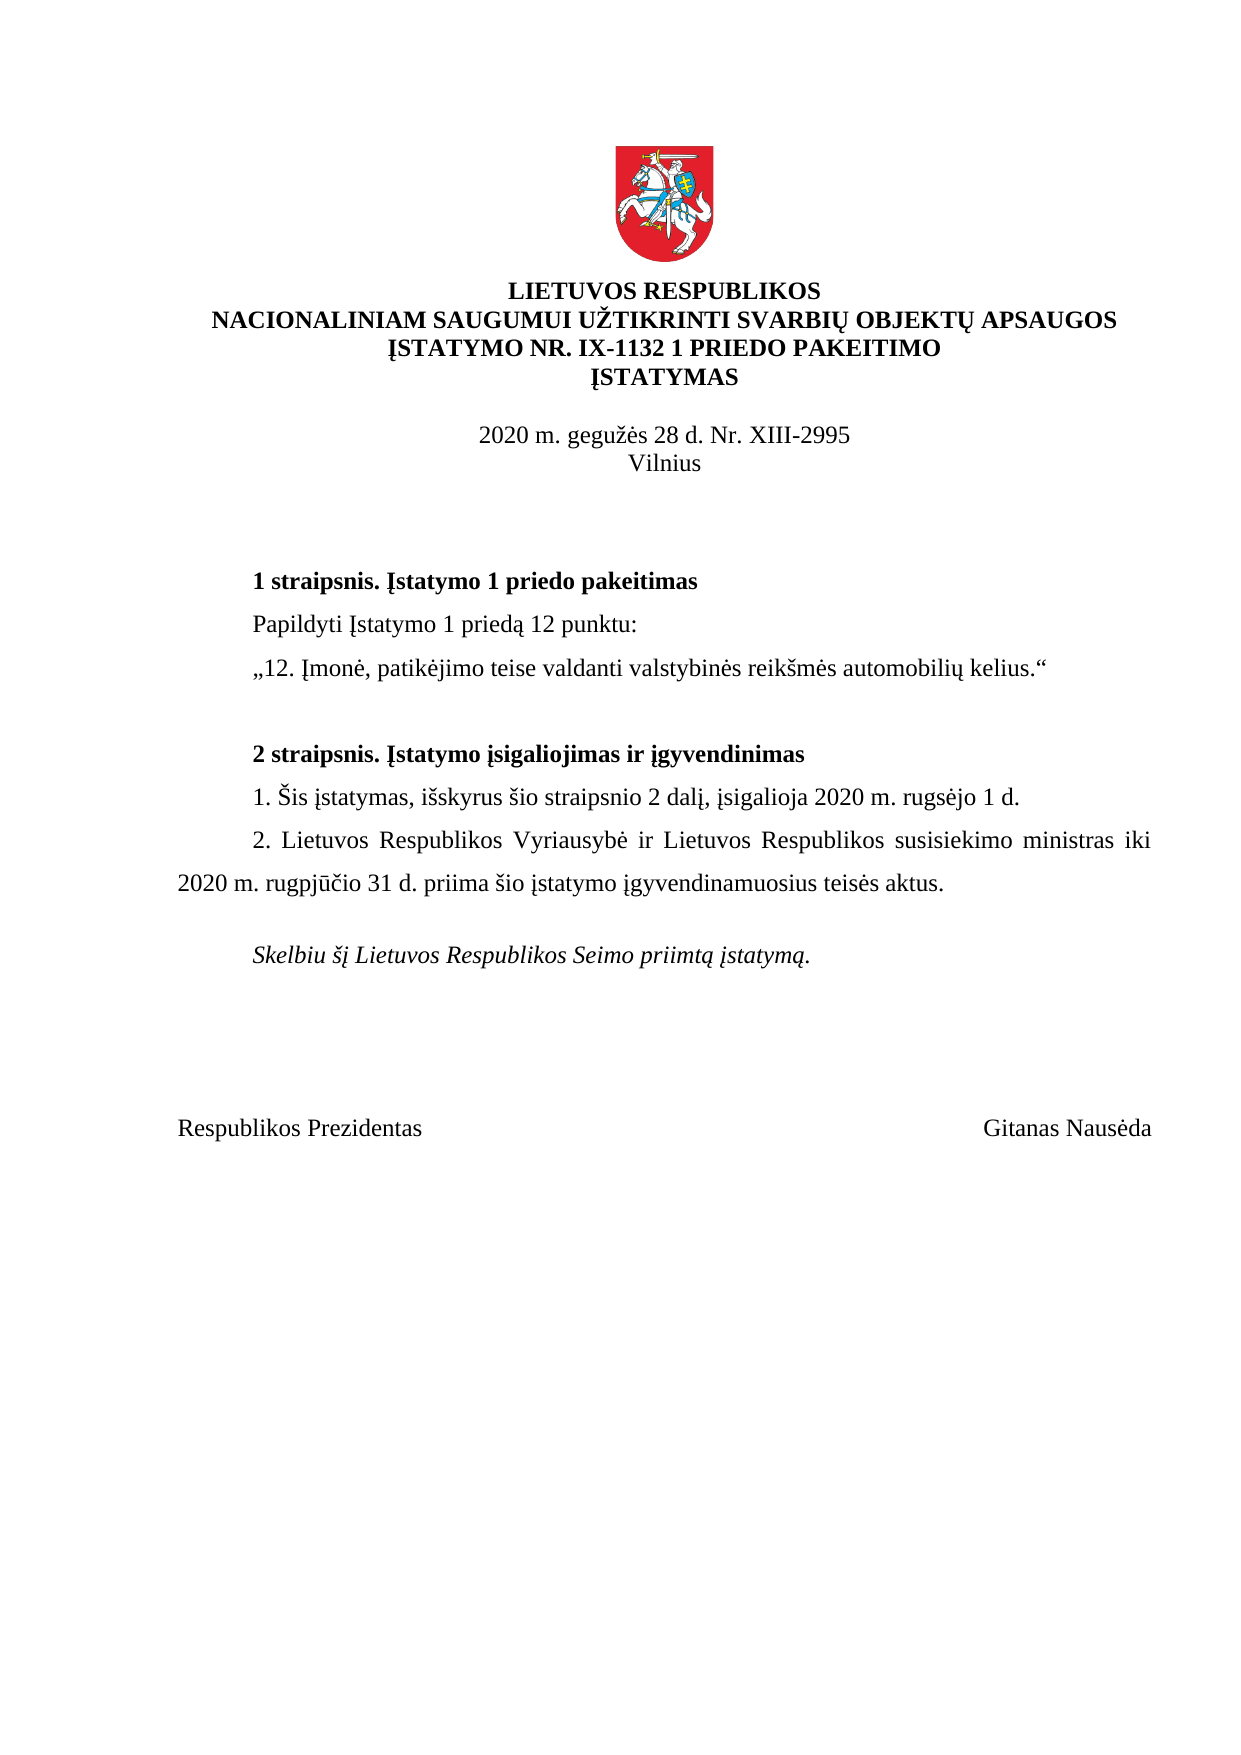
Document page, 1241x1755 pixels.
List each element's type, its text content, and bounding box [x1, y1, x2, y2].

text Respublikos Prezidentas Gitanas Nausėda [177, 1113, 1152, 1141]
text 2020 m. gegužės 28 d. Nr. XIII-2995 [177, 420, 1152, 448]
text Papildyti Įstatymo 1 priedą 12 punktu: [177, 609, 1152, 638]
text 1 straipsnis. Įstatymo 1 priedo pakeitimas [177, 566, 1152, 595]
text 1. Šis įstatymas, išskyrus šio straipsnio 2 dalį, įsigalioja 2020 m. rugsėjo 1 d. [177, 782, 1152, 811]
text 2 straipsnis. Įstatymo įsigaliojimas ir įgyvendinimas [177, 739, 1152, 768]
text „12. Įmonė, patikėjimo teise valdanti valstybinės reikšmės automobilių kelius.“ [177, 653, 1152, 681]
text 2. Lietuvos Respublikos Vyriausybė ir Lietuvos Respublikos susisiekimo ministras iki 2020 m. rugpjūčio 31 d. priima šio įstatymo įgyvendinamuosius teisės aktus. [177, 825, 1152, 897]
text Skelbiu šį Lietuvos Respublikos Seimo priimtą įstatymą. [177, 940, 1152, 969]
text NACIONALINIAM SAUGUMUI UŽTIKRINTI SVARBIŲ OBJEKTŲ APSAUGOS ĮSTATYMO NR. IX-1132 1 PRIEDO PAKEITIMO [177, 305, 1152, 362]
text ĮSTATYMAS [177, 362, 1152, 391]
text LIETUVOS RESPUBLIKOS [177, 276, 1152, 305]
text Vilnius [177, 448, 1152, 477]
